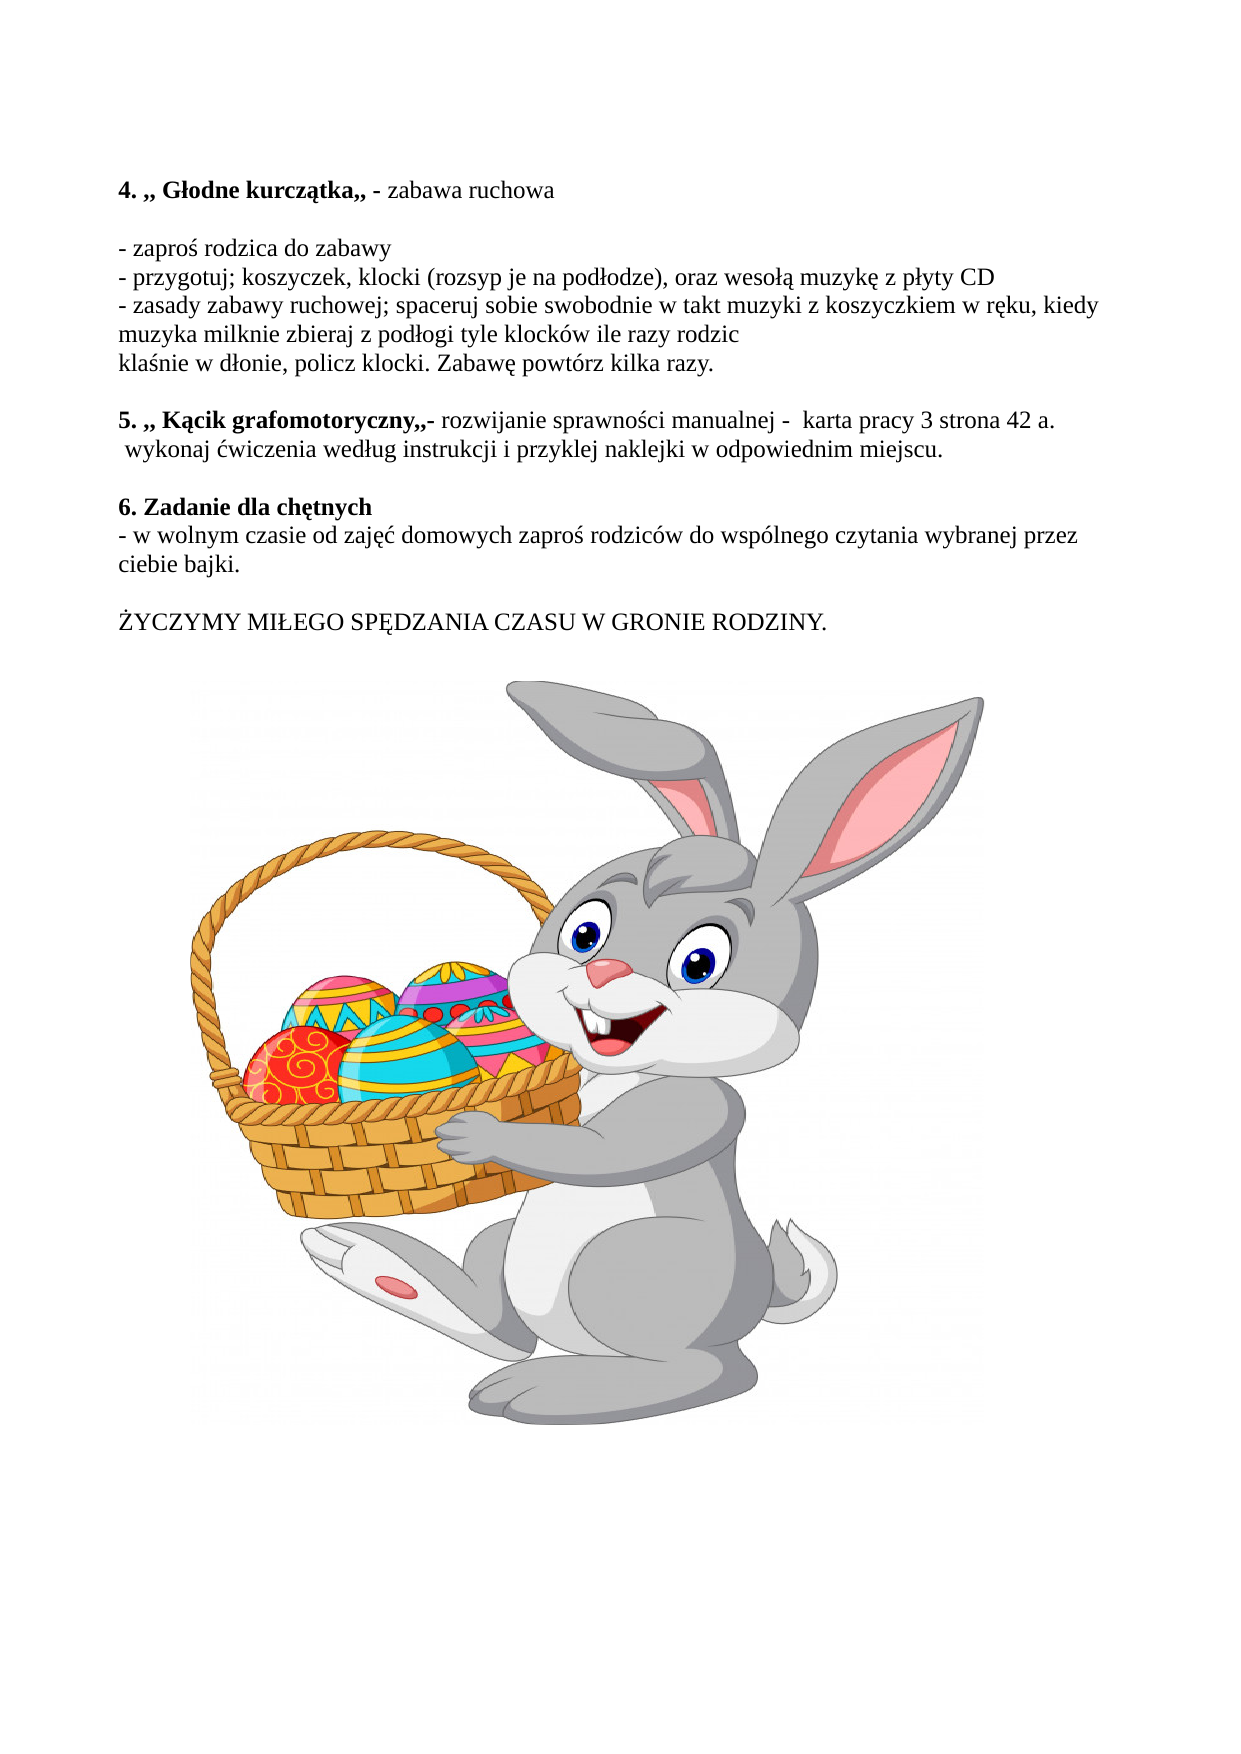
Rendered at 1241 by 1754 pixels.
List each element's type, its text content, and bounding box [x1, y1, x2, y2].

text wykonaj ćwiczenia według instrukcji i przyklej naklejki w odpowiednim miejscu. [118, 434, 1122, 463]
text - zaproś rodzica do zabawy [118, 233, 1122, 262]
picture [190, 681, 985, 1425]
text - zasady zabawy ruchowej; spaceruj sobie swobodnie w takt muzyki z koszyczkiem w ręku, kiedy muzyka milknie zbieraj z podłogi tyle klocków ile razy rodzic [118, 291, 1122, 348]
text 5. ,, Kącik grafomotoryczny,,- rozwijanie sprawności manualnej - karta pracy 3 strona 42 a. [118, 406, 1122, 434]
text ŻYCZYMY MIŁEGO SPĘDZANIA CZASU W GRONIE RODZINY. [118, 607, 1122, 636]
text - w wolnym czasie od zajęć domowych zaproś rodziców do wspólnego czytania wybranej przez ciebie bajki. [118, 521, 1122, 578]
text 6. Zadanie dla chętnych [118, 492, 1122, 521]
text 4. ,, Głodne kurczątka,, - zabawa ruchowa [118, 176, 1122, 204]
text klaśnie w dłonie, policz klocki. Zabawę powtórz kilka razy. [118, 348, 1122, 377]
text - przygotuj; koszyczek, klocki (rozsyp je na podłodze), oraz wesołą muzykę z płyty CD [118, 262, 1122, 291]
